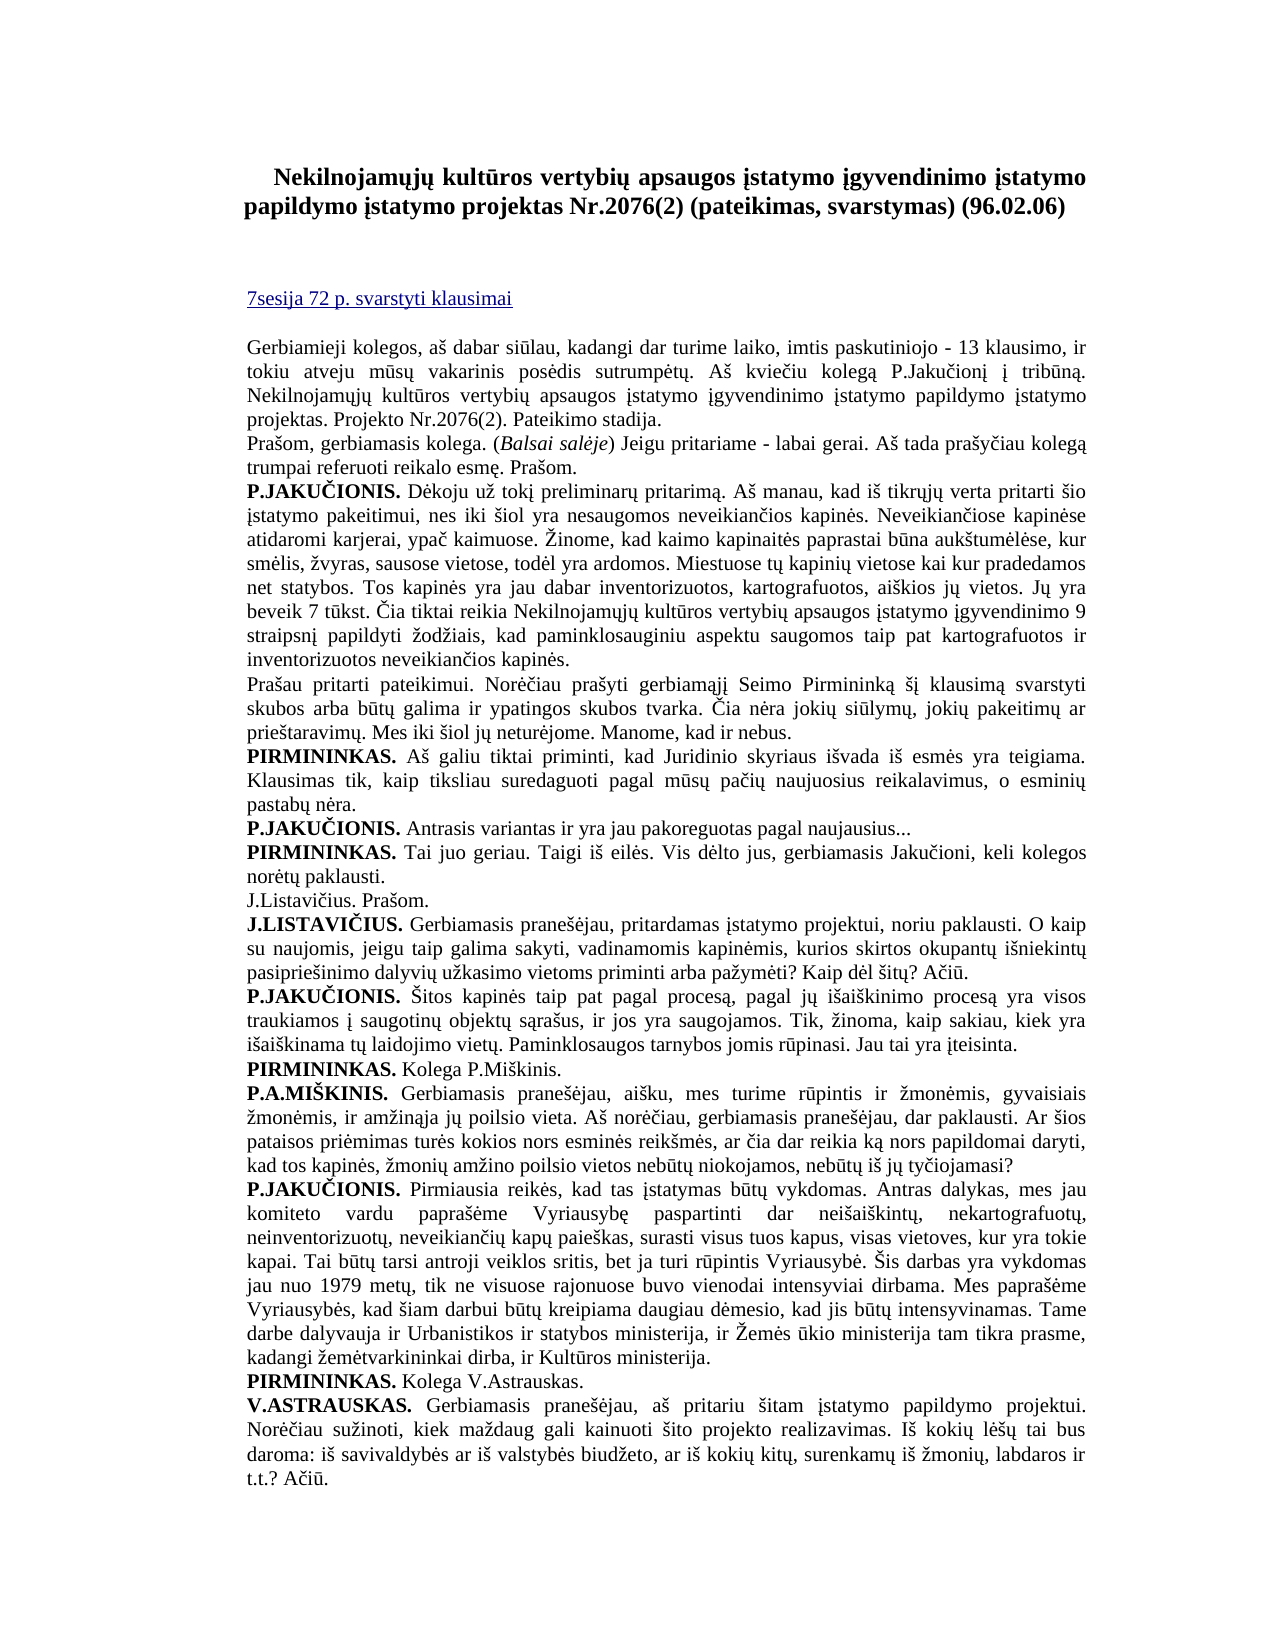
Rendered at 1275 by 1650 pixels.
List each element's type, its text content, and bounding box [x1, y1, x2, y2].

text Gerbiamieji kolegos, aš dabar siūlau, kadangi dar turime laiko, imtis paskutiniojo - 13 klausimo, ir tokiu atveju mūsų vakarinis posėdis sutrumpėtų. Aš kviečiu kolegą P.Jakučionį į tribūną. Nekilnojamųjų kultūros vertybių apsaugos įstatymo įgyvendinimo įstatymo papildymo įstatymo projektas. Projekto Nr.2076(2). Pateikimo stadija. [247, 334, 1087, 431]
text Nekilnojamųjų kultūros vertybių apsaugos įstatymo įgyvendinimo įstatymo papildymo įstatymo projektas Nr.2076(2) (pateikimas, svarstymas) (96.02.06) [244, 162, 1087, 220]
text PIRMININKAS. Tai juo geriau. Taigi iš eilės. Vis dėlto jus, gerbiamasis Jakučioni, keli kolegos norėtų paklausti. [247, 840, 1087, 888]
text V.ASTRAUSKAS. Gerbiamasis pranešėjau, aš pritariu šitam įstatymo papildymo projektui. Norėčiau sužinoti, kiek maždaug gali kainuoti šito projekto realizavimas. Iš kokių lėšų tai bus daroma: iš savivaldybės ar iš valstybės biudžeto, ar iš kokių kitų, surenkamų iš žmonių, labdaros ir t.t.? Ačiū. [247, 1393, 1087, 1489]
text P.JAKUČIONIS. Antrasis variantas ir yra jau pakoreguotas pagal naujausius... [247, 816, 1087, 840]
text 7sesija 72 p. svarstyti klausimai [247, 286, 1087, 310]
text Prašau pritarti pateikimui. Norėčiau prašyti gerbiamąjį Seimo Pirmininką šį klausimą svarstyti skubos arba būtų galima ir ypatingos skubos tvarka. Čia nėra jokių siūlymų, jokių pakeitimų ar prieštaravimų. Mes iki šiol jų neturėjome. Manome, kad ir nebus. [247, 671, 1087, 744]
text P.JAKUČIONIS. Dėkoju už tokį preliminarų pritarimą. Aš manau, kad iš tikrųjų verta pritarti šio įstatymo pakeitimui, nes iki šiol yra nesaugomos neveikiančios kapinės. Neveikiančiose kapinėse atidaromi karjerai, ypač kaimuose. Žinome, kad kaimo kapinaitės paprastai būna aukštumėlėse, kur smėlis, žvyras, sausose vietose, todėl yra ardomos. Miestuose tų kapinių vietose kai kur pradedamos net statybos. Tos kapinės yra jau dabar inventorizuotos, kartografuotos, aiškios jų vietos. Jų yra beveik 7 tūkst. Čia tiktai reikia Nekilnojamųjų kultūros vertybių apsaugos įstatymo įgyvendinimo 9 straipsnį papildyti žodžiais, kad paminklosauginiu aspektu saugomos taip pat kartografuotos ir inventorizuotos neveikiančios kapinės. [247, 479, 1087, 671]
text Prašom, gerbiamasis kolega. (Balsai salėje) Jeigu pritariame - labai gerai. Aš tada prašyčiau kolegą trumpai referuoti reikalo esmę. Prašom. [247, 431, 1087, 479]
text PIRMININKAS. Kolega V.Astrauskas. [247, 1369, 1087, 1393]
text P.JAKUČIONIS. Šitos kapinės taip pat pagal procesą, pagal jų išaiškinimo procesą yra visos traukiamos į saugotinų objektų sąrašus, ir jos yra saugojamos. Tik, žinoma, kaip sakiau, kiek yra išaiškinama tų laidojimo vietų. Paminklosaugos tarnybos jomis rūpinasi. Jau tai yra įteisinta. [247, 984, 1087, 1056]
text P.JAKUČIONIS. Pirmiausia reikės, kad tas įstatymas būtų vykdomas. Antras dalykas, mes jau komiteto vardu paprašėme Vyriausybę paspartinti dar neišaiškintų, nekartografuotų, neinventorizuotų, neveikiančių kapų paieškas, surasti visus tuos kapus, visas vietoves, kur yra tokie kapai. Tai būtų tarsi antroji veiklos sritis, bet ja turi rūpintis Vyriausybė. Šis darbas yra vykdomas jau nuo 1979 metų, tik ne visuose rajonuose buvo vienodai intensyviai dirbama. Mes paprašėme Vyriausybės, kad šiam darbui būtų kreipiama daugiau dėmesio, kad jis būtų intensyvinamas. Tame darbe dalyvauja ir Urbanistikos ir statybos ministerija, ir Žemės ūkio ministerija tam tikra prasme, kadangi žemėtvarkininkai dirba, ir Kultūros ministerija. [247, 1177, 1087, 1369]
text PIRMININKAS. Aš galiu tiktai priminti, kad Juridinio skyriaus išvada iš esmės yra teigiama. Klausimas tik, kaip tiksliau suredaguoti pagal mūsų pačių naujuosius reikalavimus, o esminių pastabų nėra. [247, 744, 1087, 816]
text J.LISTAVIČIUS. Gerbiamasis pranešėjau, pritardamas įstatymo projektui, noriu paklausti. O kaip su naujomis, jeigu taip galima sakyti, vadinamomis kapinėmis, kurios skirtos okupantų išniekintų pasipriešinimo dalyvių užkasimo vietoms priminti arba pažymėti? Kaip dėl šitų? Ačiū. [247, 912, 1087, 984]
text J.Listavičius. Prašom. [247, 888, 1087, 912]
text PIRMININKAS. Kolega P.Miškinis. [247, 1056, 1087, 1081]
text P.A.MIŠKINIS. Gerbiamasis pranešėjau, aišku, mes turime rūpintis ir žmonėmis, gyvaisiais žmonėmis, ir amžinąja jų poilsio vieta. Aš norėčiau, gerbiamasis pranešėjau, dar paklausti. Ar šios pataisos priėmimas turės kokios nors esminės reikšmės, ar čia dar reikia ką nors papildomai daryti, kad tos kapinės, žmonių amžino poilsio vietos nebūtų niokojamos, nebūtų iš jų tyčiojamasi? [247, 1081, 1087, 1177]
